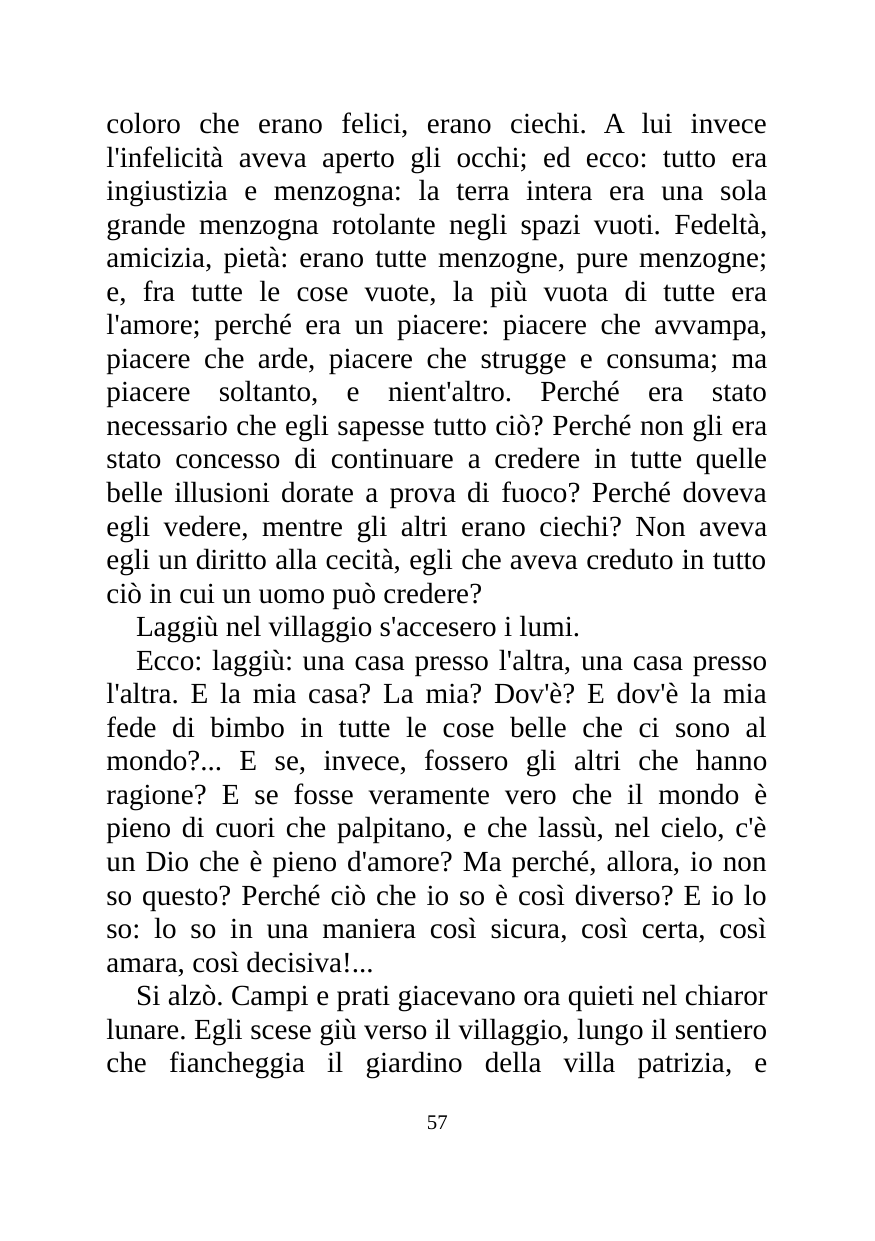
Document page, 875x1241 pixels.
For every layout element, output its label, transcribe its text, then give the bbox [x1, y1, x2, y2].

text coloro che erano felici, erano ciechi. A lui invece l'infelicità aveva aperto gli occhi; ed ecco: tutto era ingiustizia e menzogna: la terra intera era una sola grande menzogna rotolante negli spazi vuoti. Fedeltà, amicizia, pietà: erano tutte menzogne, pure menzogne; e, fra tutte le cose vuote, la più vuota di tutte era l'amore; perché era un piacere: piacere che avvampa, piacere che arde, piacere che strugge e consuma; ma piacere soltanto, e nient'altro. Perché era stato necessario che egli sapesse tutto ciò? Perché non gli era stato concesso di continuare a credere in tutte quelle belle illusioni dorate a prova di fuoco? Perché doveva egli vedere, mentre gli altri erano ciechi? Non aveva egli un diritto alla cecità, egli che aveva creduto in tutto ciò in cui un uomo può credere? [106, 106, 768, 609]
text Ecco: laggiù: una casa presso l'altra, una casa presso l'altra. E la mia casa? La mia? Dov'è? E dov'è la mia fede di bimbo in tutte le cose belle che ci sono al mondo?... E se, invece, fossero gli altri che hanno ragione? E se fosse veramente vero che il mondo è pieno di cuori che palpitano, e che lassù, nel cielo, c'è un Dio che è pieno d'amore? Ma perché, allora, io non so questo? Perché ciò che io so è così diverso? E io lo so: lo so in una maniera così sicura, così certa, così amara, così decisiva!... [106, 643, 768, 978]
text Si alzò. Campi e prati giacevano ora quieti nel chiaror lunare. Egli scese giù verso il villaggio, lungo il sentiero che fiancheggia il giardino della villa patrizia, e [106, 978, 768, 1079]
text Laggiù nel villaggio s'accesero i lumi. [106, 609, 768, 643]
